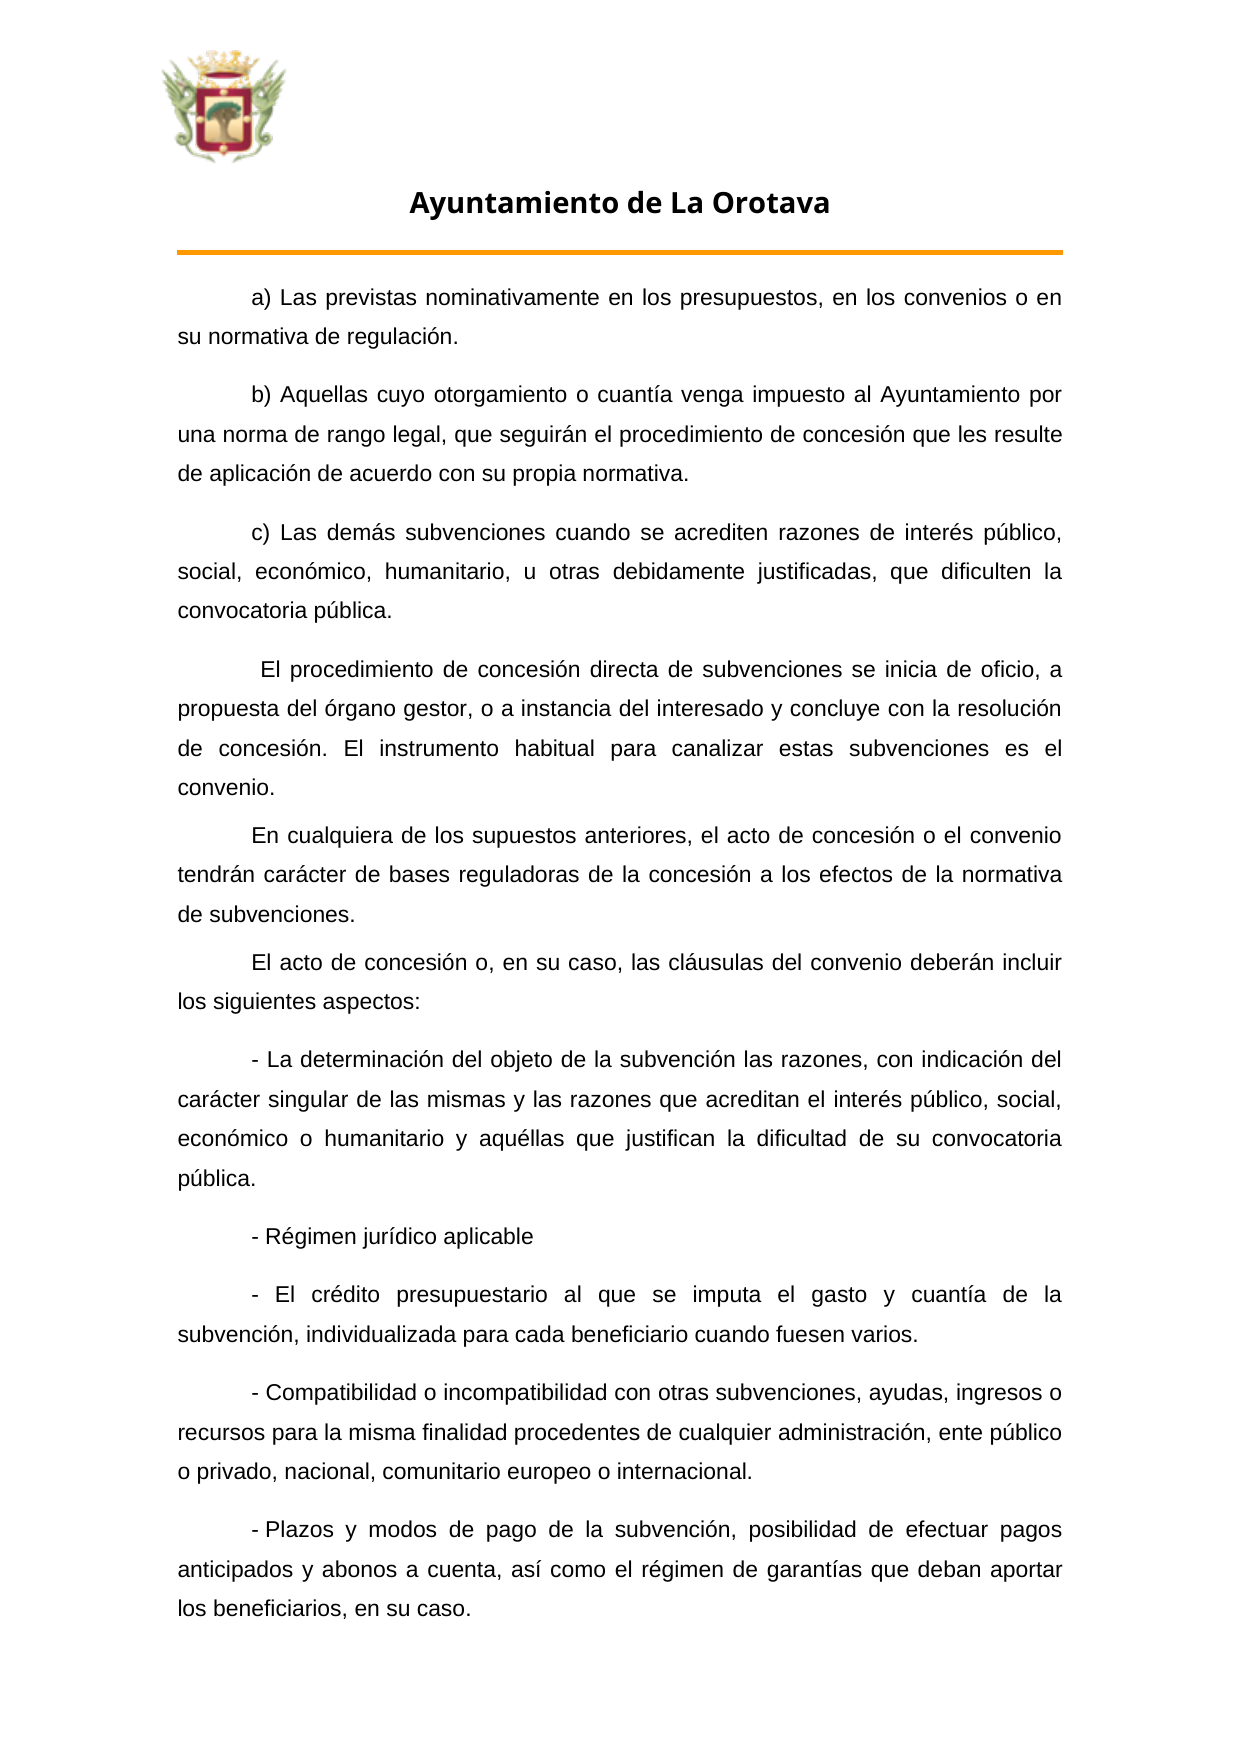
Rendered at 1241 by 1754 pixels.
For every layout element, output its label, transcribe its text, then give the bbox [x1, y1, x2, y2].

text - Plazos y modos de pago de la subvención, posibilidad de efectuar pagos anticipados y abonos a cuenta, así como el régimen de garantías que deban aportar los beneficiarios, en su caso. [177, 1516, 1063, 1621]
text En cualquiera de los supuestos anteriores, el acto de concesión o el convenio tendrán carácter de bases reguladoras de la concesión a los efectos de la normativa de subvenciones. [177, 822, 1063, 927]
text c) Las demás subvenciones cuando se acrediten razones de interés público, social, económico, humanitario, u otras debidamente justificadas, que dificulten la convocatoria pública. [177, 518, 1063, 624]
text a) Las previstas nominativamente en los presupuestos, en los convenios o en su normativa de regulación. [177, 283, 1063, 349]
text El procedimiento de concesión directa de subvenciones se inicia de oficio, a propuesta del órgano gestor, o a instancia del interesado y concluye con la resolución de concesión. El instrumento habitual para canalizar estas subvenciones es el convenio. [177, 656, 1063, 800]
text b) Aquellas cuyo otorgamiento o cuantía venga impuesto al Ayuntamiento por una norma de rango legal, que seguirán el procedimiento de concesión que les resulte de aplicación de acuerdo con su propia normativa. [177, 381, 1063, 487]
text - La determinación del objeto de la subvención las razones, con indicación del carácter singular de las mismas y las razones que acreditan el interés público, social, económico o humanitario y aquéllas que justifican la dificultad de su convocatoria pública. [177, 1046, 1063, 1191]
text - Régimen jurídico aplicable [177, 1223, 1063, 1249]
text El acto de concesión o, en su caso, las cláusulas del convenio deberán incluir los siguientes aspectos: [177, 949, 1063, 1014]
text - El crédito presupuestario al que se imputa el gasto y cuantía de la subvención, individualizada para cada beneficiario cuando fuesen varios. [177, 1281, 1063, 1347]
text - Compatibilidad o incompatibilidad con otras subvenciones, ayudas, ingresos o recursos para la misma finalidad procedentes de cualquier administración, ente público o privado, nacional, comunitario europeo o internacional. [177, 1379, 1063, 1484]
